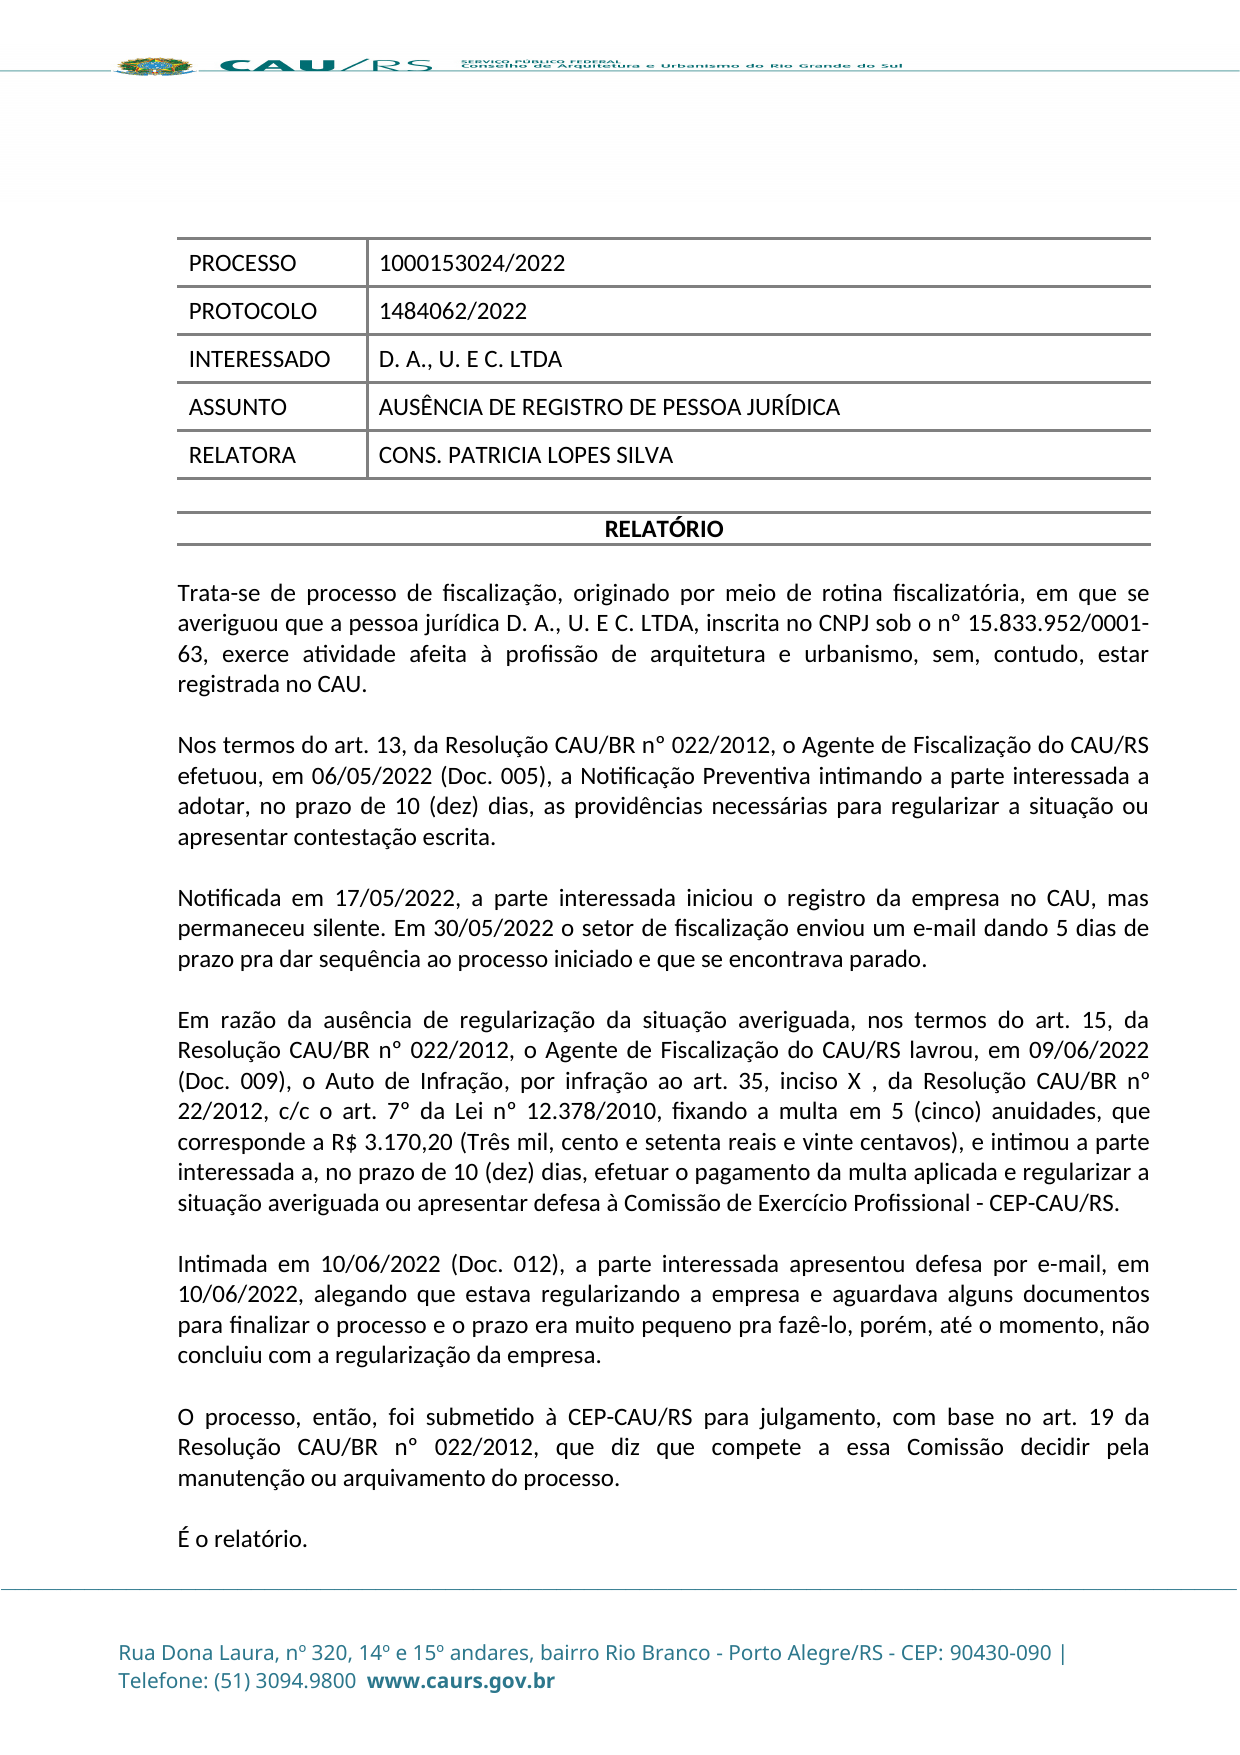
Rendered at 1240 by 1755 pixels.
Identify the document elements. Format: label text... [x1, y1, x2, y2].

table_cell D. A., U. E C. LTDA [369, 336, 1151, 381]
table_cell RELATORA [177, 432, 366, 477]
text Trata-se de processo de fiscalização, originado por meio de rotina fiscalizatória, em que se averiguou que a pessoa jurídica D. A., U. E C. LTDA, inscrita no CNPJ sob o nº 15.833.952/0001-63, exerce atividade afeita à profissão de arquitetura e urbanismo, sem, contudo, estar registrada no CAU. [177, 577, 1151, 699]
table_header PROCESSO [177, 240, 366, 285]
table_cell AUSÊNCIA DE REGISTRO DE PESSOA JURÍDICA [369, 384, 1151, 429]
table_cell ASSUNTO [177, 384, 366, 429]
table_cell PROTOCOLO [177, 288, 366, 333]
text Intimada em 10/06/2022 (Doc. 012), a parte interessada apresentou defesa por e-mail, em 10/06/2022, alegando que estava regularizando a empresa e aguardava alguns documentos para finalizar o processo e o prazo era muito pequeno pra fazê-lo, porém, até o momento, não concluiu com a regularização da empresa. [177, 1248, 1151, 1370]
table_header RELATÓRIO [177, 514, 1151, 543]
table_cell CONS. PATRICIA LOPES SILVA [369, 432, 1151, 477]
text Notificada em 17/05/2022, a parte interessada iniciou o registro da empresa no CAU, mas permaneceu silente. Em 30/05/2022 o setor de fiscalização enviou um e-mail dando 5 dias de prazo pra dar sequência ao processo iniciado e que se encontrava parado. [177, 882, 1151, 973]
text Em razão da ausência de regularização da situação averiguada, nos termos do art. 15, da Resolução CAU/BR nº 022/2012, o Agente de Fiscalização do CAU/RS lavrou, em 09/06/2022 (Doc. 009), o Auto de Infração, por infração ao art. 35, inciso X , da Resolução CAU/BR nº 22/2012, c/c o art. 7º da Lei nº 12.378/2010, fixando a multa em 5 (cinco) anuidades, que corresponde a R$ 3.170,20 (Três mil, cento e setenta reais e vinte centavos), e intimou a parte interessada a, no prazo de 10 (dez) dias, efetuar o pagamento da multa aplicada e regularizar a situação averiguada ou apresentar defesa à Comissão de Exercício Profissional - CEP-CAU/RS. [177, 1004, 1151, 1218]
text Nos termos do art. 13, da Resolução CAU/BR nº 022/2012, o Agente de Fiscalização do CAU/RS efetuou, em 06/05/2022 (Doc. 005), a Notificação Preventiva intimando a parte interessada a adotar, no prazo de 10 (dez) dias, as providências necessárias para regularizar a situação ou apresentar contestação escrita. [177, 729, 1151, 851]
text É o relatório. [177, 1523, 1151, 1553]
table_cell 1484062/2022 [369, 288, 1151, 333]
table_header 1000153024/2022 [369, 240, 1151, 285]
table_cell INTERESSADO [177, 336, 366, 381]
text O processo, então, foi submetido à CEP-CAU/RS para julgamento, com base no art. 19 da Resolução CAU/BR nº 022/2012, que diz que compete a essa Comissão decidir pela manutenção ou arquivamento do processo. [177, 1401, 1151, 1492]
